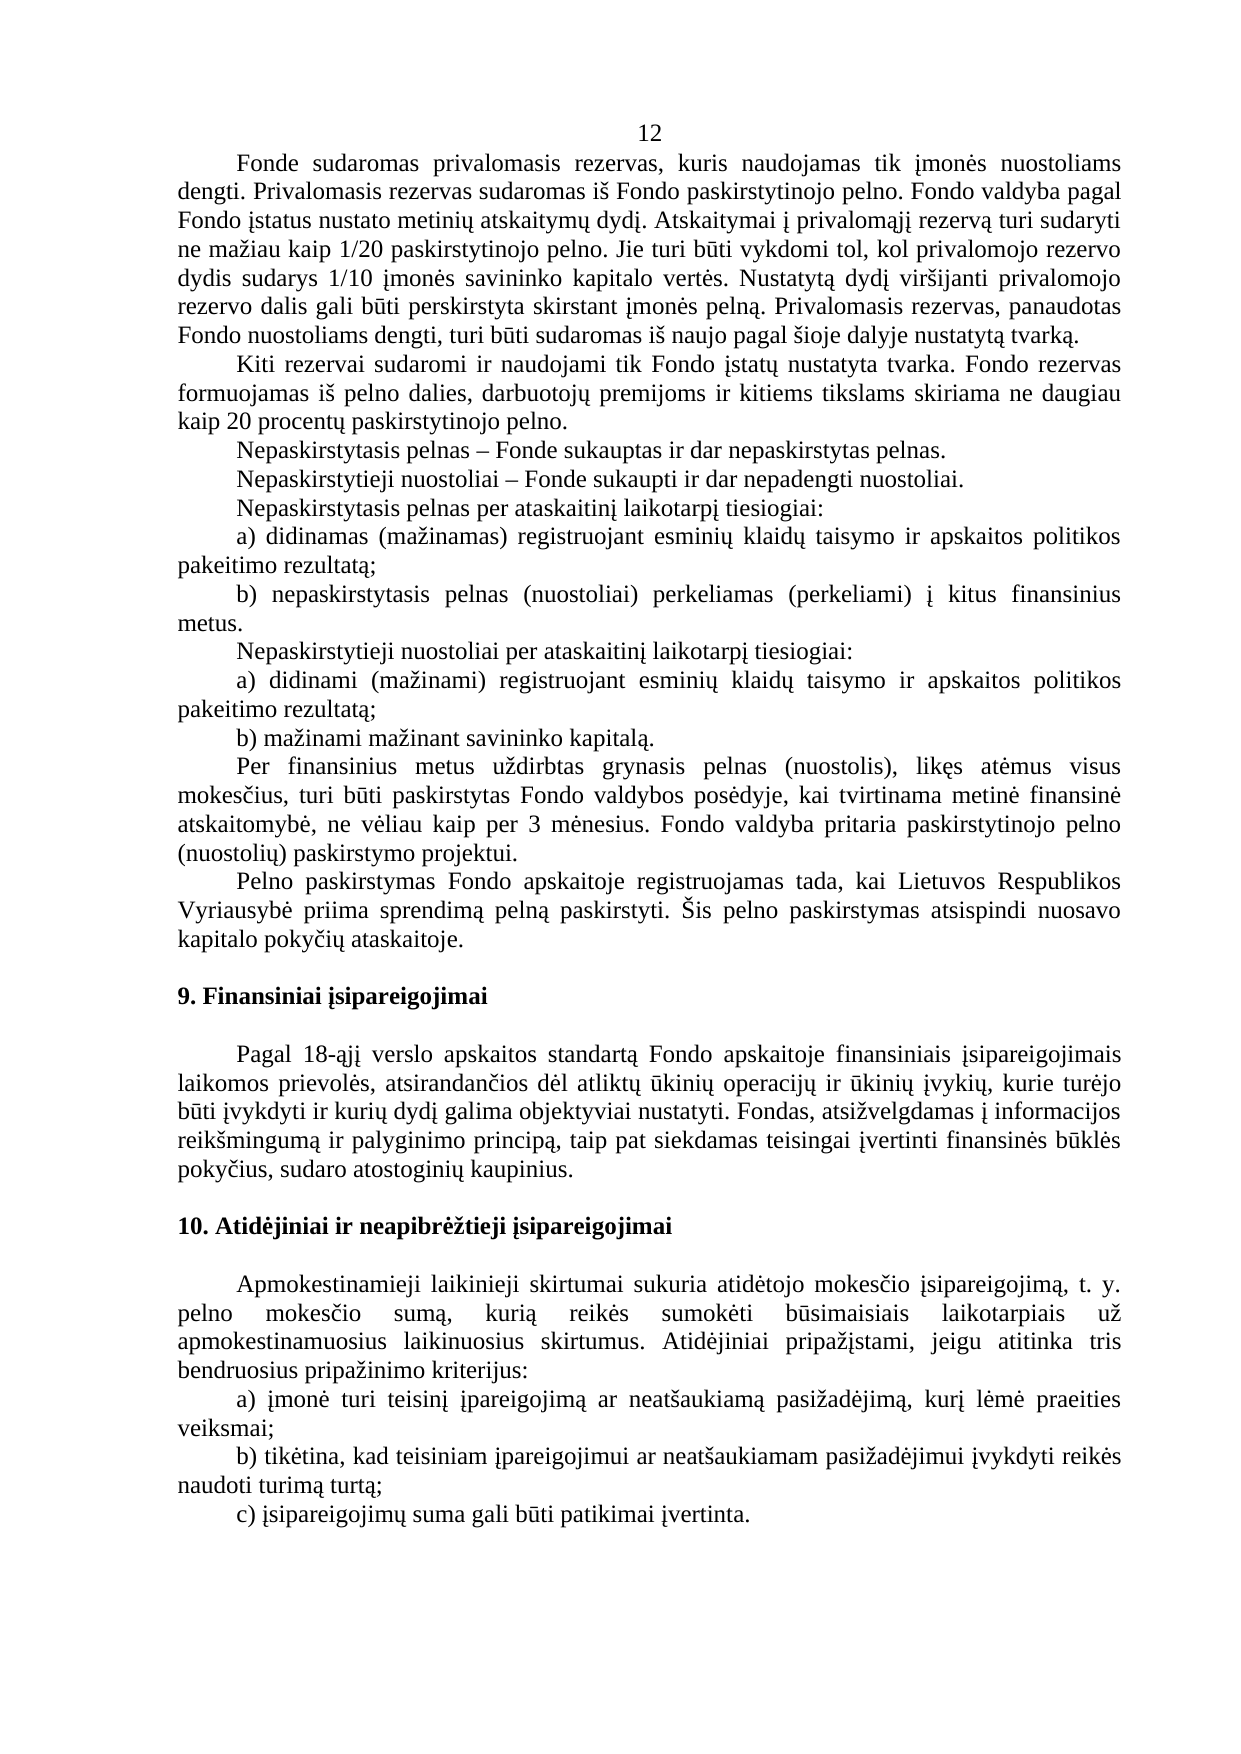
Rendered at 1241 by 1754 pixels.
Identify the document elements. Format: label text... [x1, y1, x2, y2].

text b) mažinami mažinant savininko kapitalą. [177, 723, 1122, 751]
text b) tikėtina, kad teisiniam įpareigojimui ar neatšaukiamam pasižadėjimui įvykdyti reikės naudoti turimą turtą; [177, 1441, 1122, 1499]
text a) įmonė turi teisinį įpareigojimą ar neatšaukiamą pasižadėjimą, kurį lėmė praeities veiksmai; [177, 1384, 1122, 1441]
text a) didinamas (mažinamas) registruojant esminių klaidų taisymo ir apskaitos politikos pakeitimo rezultatą; [177, 521, 1122, 579]
text Fonde sudaromas privalomasis rezervas, kuris naudojamas tik įmonės nuostoliams dengti. Privalomasis rezervas sudaromas iš Fondo paskirstytinojo pelno. Fondo valdyba pagal Fondo įstatus nustato metinių atskaitymų dydį. Atskaitymai į privalomąjį rezervą turi sudaryti ne mažiau kaip 1/20 paskirstytinojo pelno. Jie turi būti vykdomi tol, kol privalomojo rezervo dydis sudarys 1/10 įmonės savininko kapitalo vertės. Nustatytą dydį viršijanti privalomojo rezervo dalis gali būti perskirstyta skirstant įmonės pelną. Privalomasis rezervas, panaudotas Fondo nuostoliams dengti, turi būti sudaromas iš naujo pagal šioje dalyje nustatytą tvarką. [177, 148, 1122, 349]
text Pagal 18-ąjį verslo apskaitos standartą Fondo apskaitoje finansiniais įsipareigojimais laikomos prievolės, atsirandančios dėl atliktų ūkinių operacijų ir ūkinių įvykių, kurie turėjo būti įvykdyti ir kurių dydį galima objektyviai nustatyti. Fondas, atsižvelgdamas į informacijos reikšmingumą ir palyginimo principą, taip pat siekdamas teisingai įvertinti finansinės būklės pokyčius, sudaro atostoginių kaupinius. [177, 1039, 1122, 1183]
text a) didinami (mažinami) registruojant esminių klaidų taisymo ir apskaitos politikos pakeitimo rezultatą; [177, 665, 1122, 723]
text Nepaskirstytieji nuostoliai per ataskaitinį laikotarpį tiesiogiai: [177, 636, 1122, 665]
text Nepaskirstytieji nuostoliai – Fonde sukaupti ir dar nepadengti nuostoliai. [177, 464, 1122, 493]
text Pelno paskirstymas Fondo apskaitoje registruojamas tada, kai Lietuvos Respublikos Vyriausybė priima sprendimą pelną paskirstyti. Šis pelno paskirstymas atsispindi nuosavo kapitalo pokyčių ataskaitoje. [177, 866, 1122, 953]
text 9. Finansiniai įsipareigojimai [177, 981, 1122, 1010]
text 10. Atidėjiniai ir neapibrėžtieji įsipareigojimai [177, 1211, 1122, 1240]
text Apmokestinamieji laikinieji skirtumai sukuria atidėtojo mokesčio įsipareigojimą, t. y. pelno mokesčio sumą, kurią reikės sumokėti būsimaisiais laikotarpiais už apmokestinamuosius laikinuosius skirtumus. Atidėjiniai pripažįstami, jeigu atitinka tris bendruosius pripažinimo kriterijus: [177, 1269, 1122, 1384]
text Nepaskirstytasis pelnas per ataskaitinį laikotarpį tiesiogiai: [177, 493, 1122, 521]
text Kiti rezervai sudaromi ir naudojami tik Fondo įstatų nustatyta tvarka. Fondo rezervas formuojamas iš pelno dalies, darbuotojų premijoms ir kitiems tikslams skiriama ne daugiau kaip 20 procentų paskirstytinojo pelno. [177, 349, 1122, 435]
text c) įsipareigojimų suma gali būti patikimai įvertinta. [177, 1499, 1122, 1528]
text Per finansinius metus uždirbtas grynasis pelnas (nuostolis), likęs atėmus visus mokesčius, turi būti paskirstytas Fondo valdybos posėdyje, kai tvirtinama metinė finansinė atskaitomybė, ne vėliau kaip per 3 mėnesius. Fondo valdyba pritaria paskirstytinojo pelno (nuostolių) paskirstymo projektui. [177, 751, 1122, 866]
text Nepaskirstytasis pelnas – Fonde sukauptas ir dar nepaskirstytas pelnas. [177, 435, 1122, 464]
text b) nepaskirstytasis pelnas (nuostoliai) perkeliamas (perkeliami) į kitus finansinius metus. [177, 579, 1122, 636]
